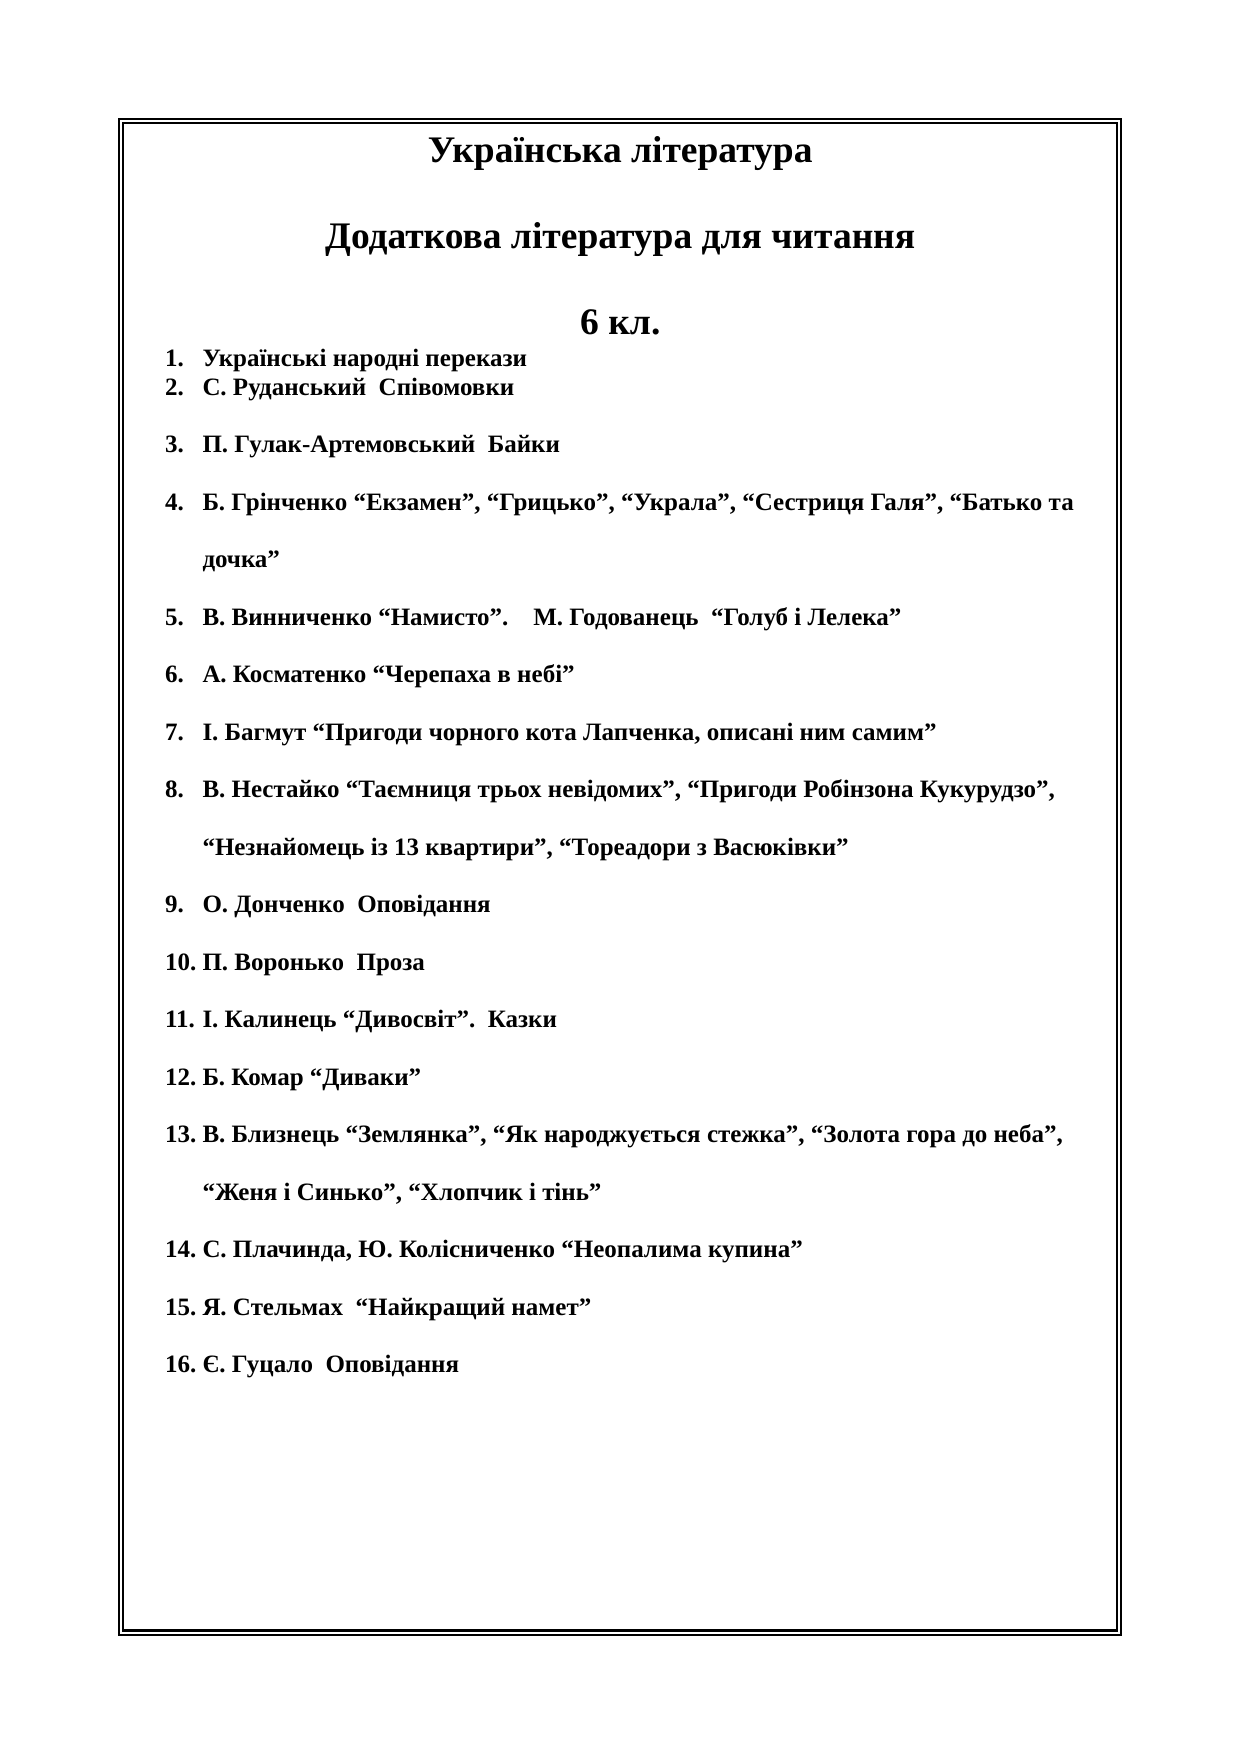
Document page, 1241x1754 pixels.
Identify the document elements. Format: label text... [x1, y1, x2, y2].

list П. Воронько Проза [165, 947, 1113, 975]
list І. Багмут “Пригоди чорного кота Лапченка, описані ним самим” [165, 717, 1113, 745]
list Б. Комар “Диваки” [165, 1062, 1113, 1090]
list Б. Грінченко “Екзамен”, “Грицько”, “Украла”, “Сестриця Галя”, “Батько та дочка” [165, 487, 1113, 573]
list Українські народні перекази [165, 343, 1113, 372]
list П. Гулак-Артемовський Байки [165, 429, 1113, 458]
list Є. Гуцало Оповідання [165, 1349, 1113, 1378]
list В. Винниченко “Намисто”. М. Годованець “Голуб і Лелека” [165, 602, 1113, 630]
list С. Руданський Співомовки [165, 372, 1113, 400]
list О. Донченко Оповідання [165, 889, 1113, 918]
list А. Косматенко “Черепаха в небі” [165, 659, 1113, 688]
list Я. Стельмах “Найкращий намет” [165, 1292, 1113, 1320]
list В. Близнець “Землянка”, “Як народжується стежка”, “Золота гора до неба”, “Женя і Синько”, “Хлопчик і тінь” [165, 1119, 1113, 1205]
list С. Плачинда, Ю. Колісниченко “Неопалима купина” [165, 1234, 1113, 1263]
list В. Нестайко “Таємниця трьох невідомих”, “Пригоди Робінзона Кукурудзо”, “Незнайомець із 13 квартири”, “Тореадори з Васюківки” [165, 774, 1113, 860]
text Українська література [127, 127, 1113, 170]
text 6 кл. [127, 300, 1113, 343]
text Додаткова література для читання [127, 213, 1113, 257]
list І. Калинець “Дивосвіт”. Казки [165, 1004, 1113, 1033]
